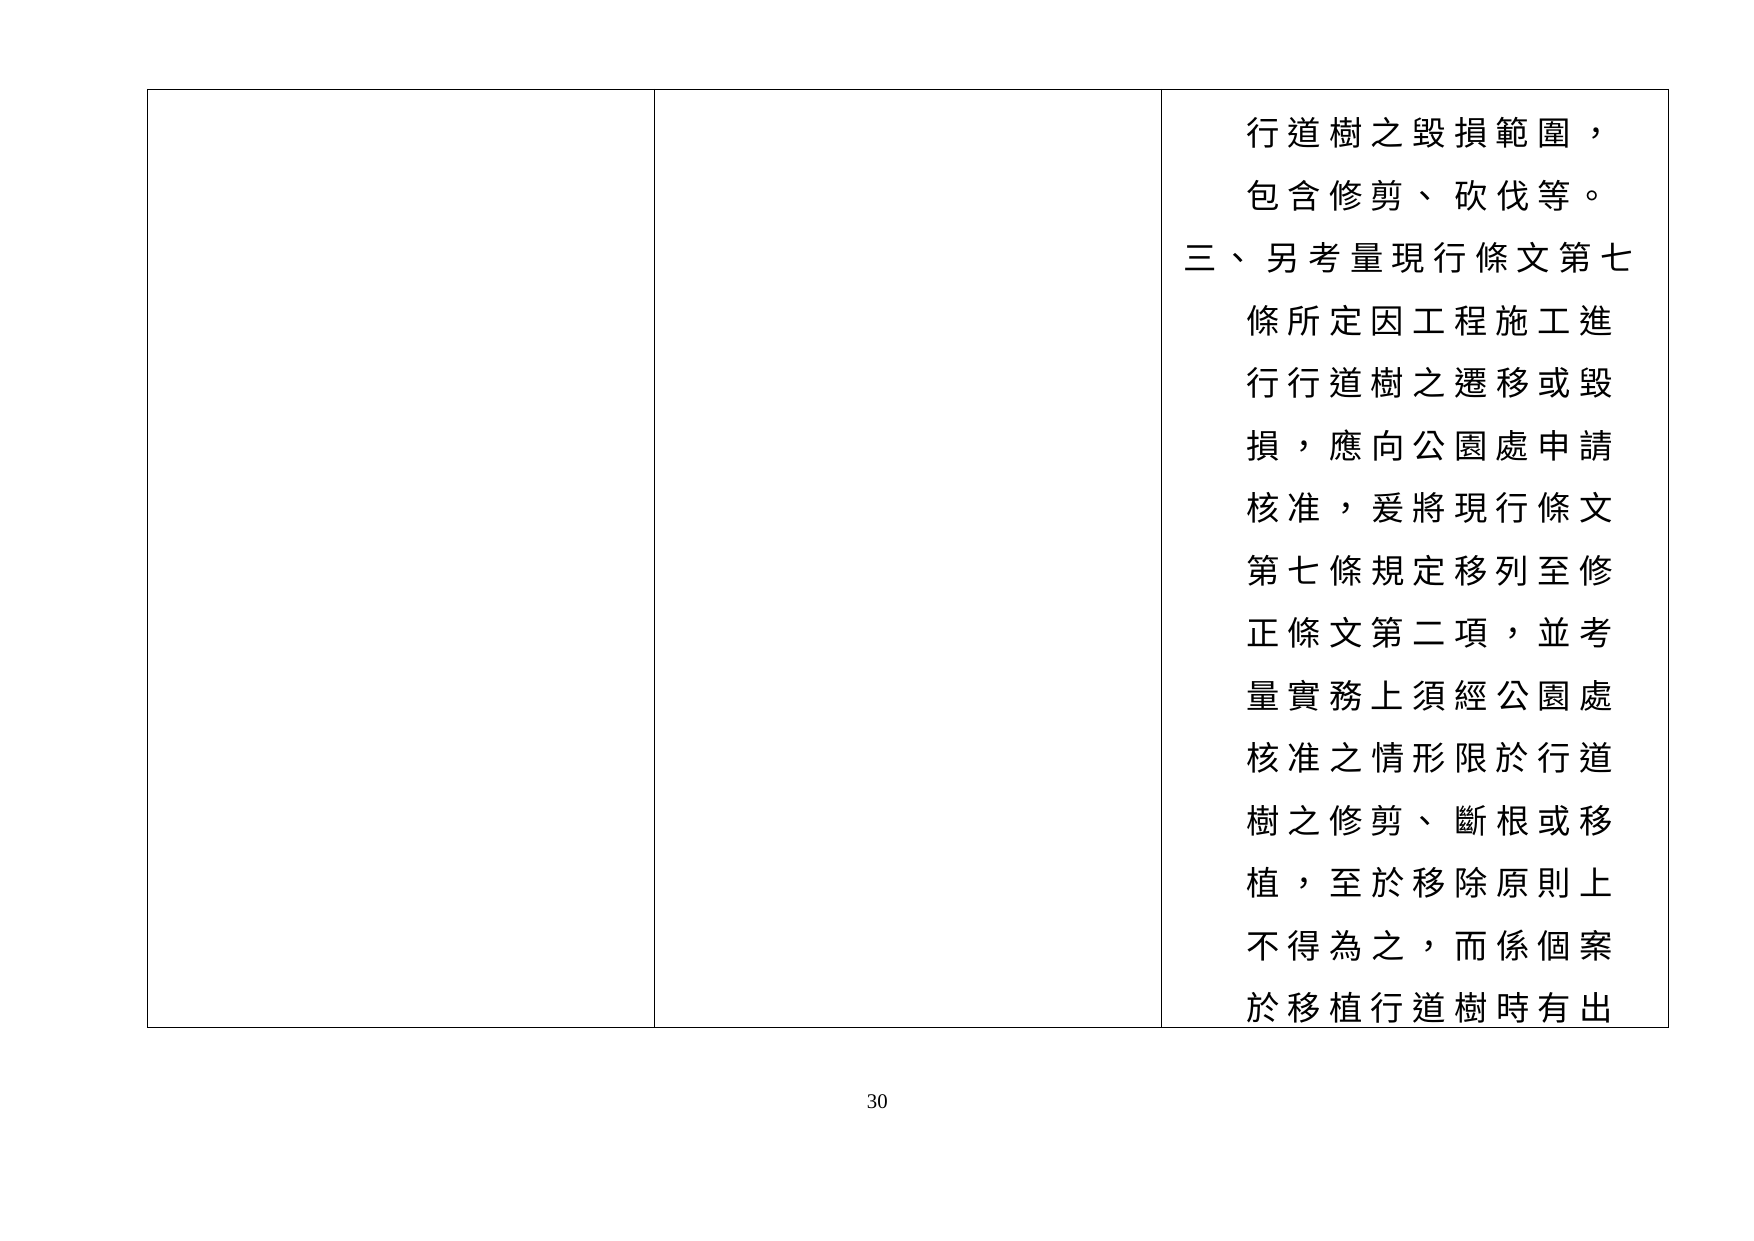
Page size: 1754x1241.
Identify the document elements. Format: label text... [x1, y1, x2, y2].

table_cell [655, 90, 1161, 1027]
table_cell 行道樹之毀損範圍，包含修剪、砍伐等。 三、另考量現行條文第七條所定因工程施工進行行道樹之遷移或毀損，應向公園處申請核准，爰將現行條文第七條規定移列至修正條文第二項，並考量實務上須經公園處核准之情形限於行道樹之修剪、斷根或移植，至於移除原則上不得為之，而係個案於移植行道樹時有出 [1162, 90, 1668, 1027]
table_cell [148, 90, 654, 1027]
